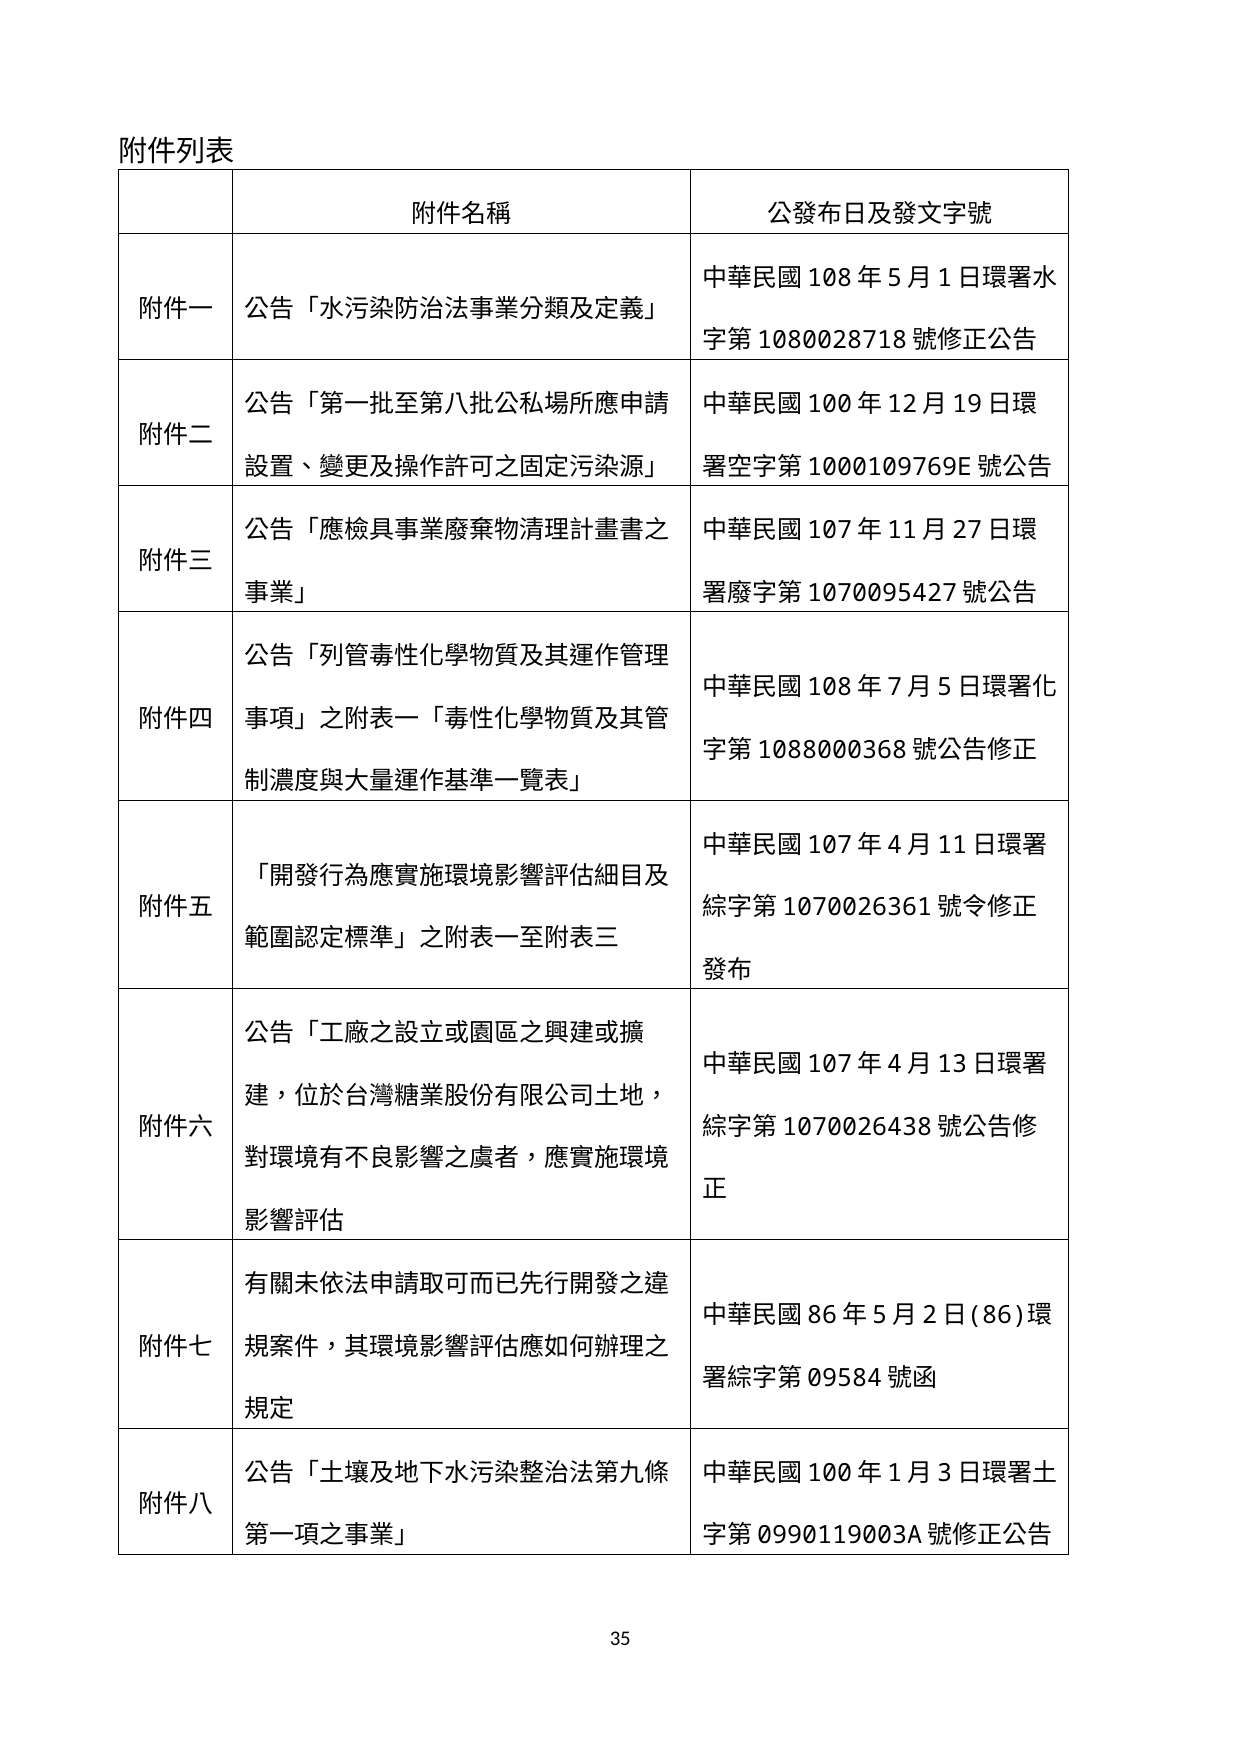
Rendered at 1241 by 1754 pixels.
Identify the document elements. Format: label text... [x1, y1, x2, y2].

table_cell 中華民國107年4月13日環署綜字第1070026438號公告修正 [691, 989, 1068, 1239]
table_cell 「開發行為應實施環境影響評估細目及範圍認定標準」之附表一至附表三 [233, 801, 690, 988]
table_cell 公告「第一批至第八批公私場所應申請設置、變更及操作許可之固定污染源」 [233, 360, 690, 485]
table_cell 有關未依法申請取可而已先行開發之違規案件，其環境影響評估應如何辦理之規定 [233, 1240, 690, 1428]
table_cell 中華民國100年1月3日環署土字第0990119003A號修正公告 [691, 1429, 1068, 1554]
table_cell 公告「列管毒性化學物質及其運作管理事項」之附表一「毒性化學物質及其管制濃度與大量運作基準一覽表」 [233, 612, 690, 799]
table_header [119, 170, 232, 233]
table_header 附件名稱 [233, 170, 690, 233]
table_cell 中華民國86年5月2日(86)環署綜字第09584號函 [691, 1240, 1068, 1428]
table_cell 附件七 [119, 1240, 232, 1428]
table_cell 公告「應檢具事業廢棄物清理計畫書之事業」 [233, 486, 690, 611]
table_cell 附件五 [119, 801, 232, 988]
table_cell 附件二 [119, 360, 232, 485]
table_cell 公告「水污染防治法事業分類及定義」 [233, 234, 690, 359]
table_cell 中華民國100年12月19日環署空字第1000109769E號公告 [691, 360, 1068, 485]
table_cell 附件六 [119, 989, 232, 1239]
table_cell 公告「土壤及地下水污染整治法第九條第一項之事業」 [233, 1429, 690, 1554]
table_cell 中華民國108年7月5日環署化字第1088000368號公告修正 [691, 612, 1068, 799]
table_cell 附件八 [119, 1429, 232, 1554]
table_cell 附件四 [119, 612, 232, 799]
table_cell 中華民國107年11月27日環署廢字第1070095427號公告 [691, 486, 1068, 611]
table_cell 附件三 [119, 486, 232, 611]
table_cell 中華民國108年5月1日環署水字第1080028718號修正公告 [691, 234, 1068, 359]
table_cell 公告「工廠之設立或園區之興建或擴建，位於台灣糖業股份有限公司土地，對環境有不良影響之虞者，應實施環境影響評估 [233, 989, 690, 1239]
table_header 公發布日及發文字號 [691, 170, 1068, 233]
table_cell 中華民國107年4月11日環署綜字第1070026361號令修正發布 [691, 801, 1068, 988]
table_cell 附件一 [119, 234, 232, 359]
text 附件列表 [118, 107, 1122, 169]
